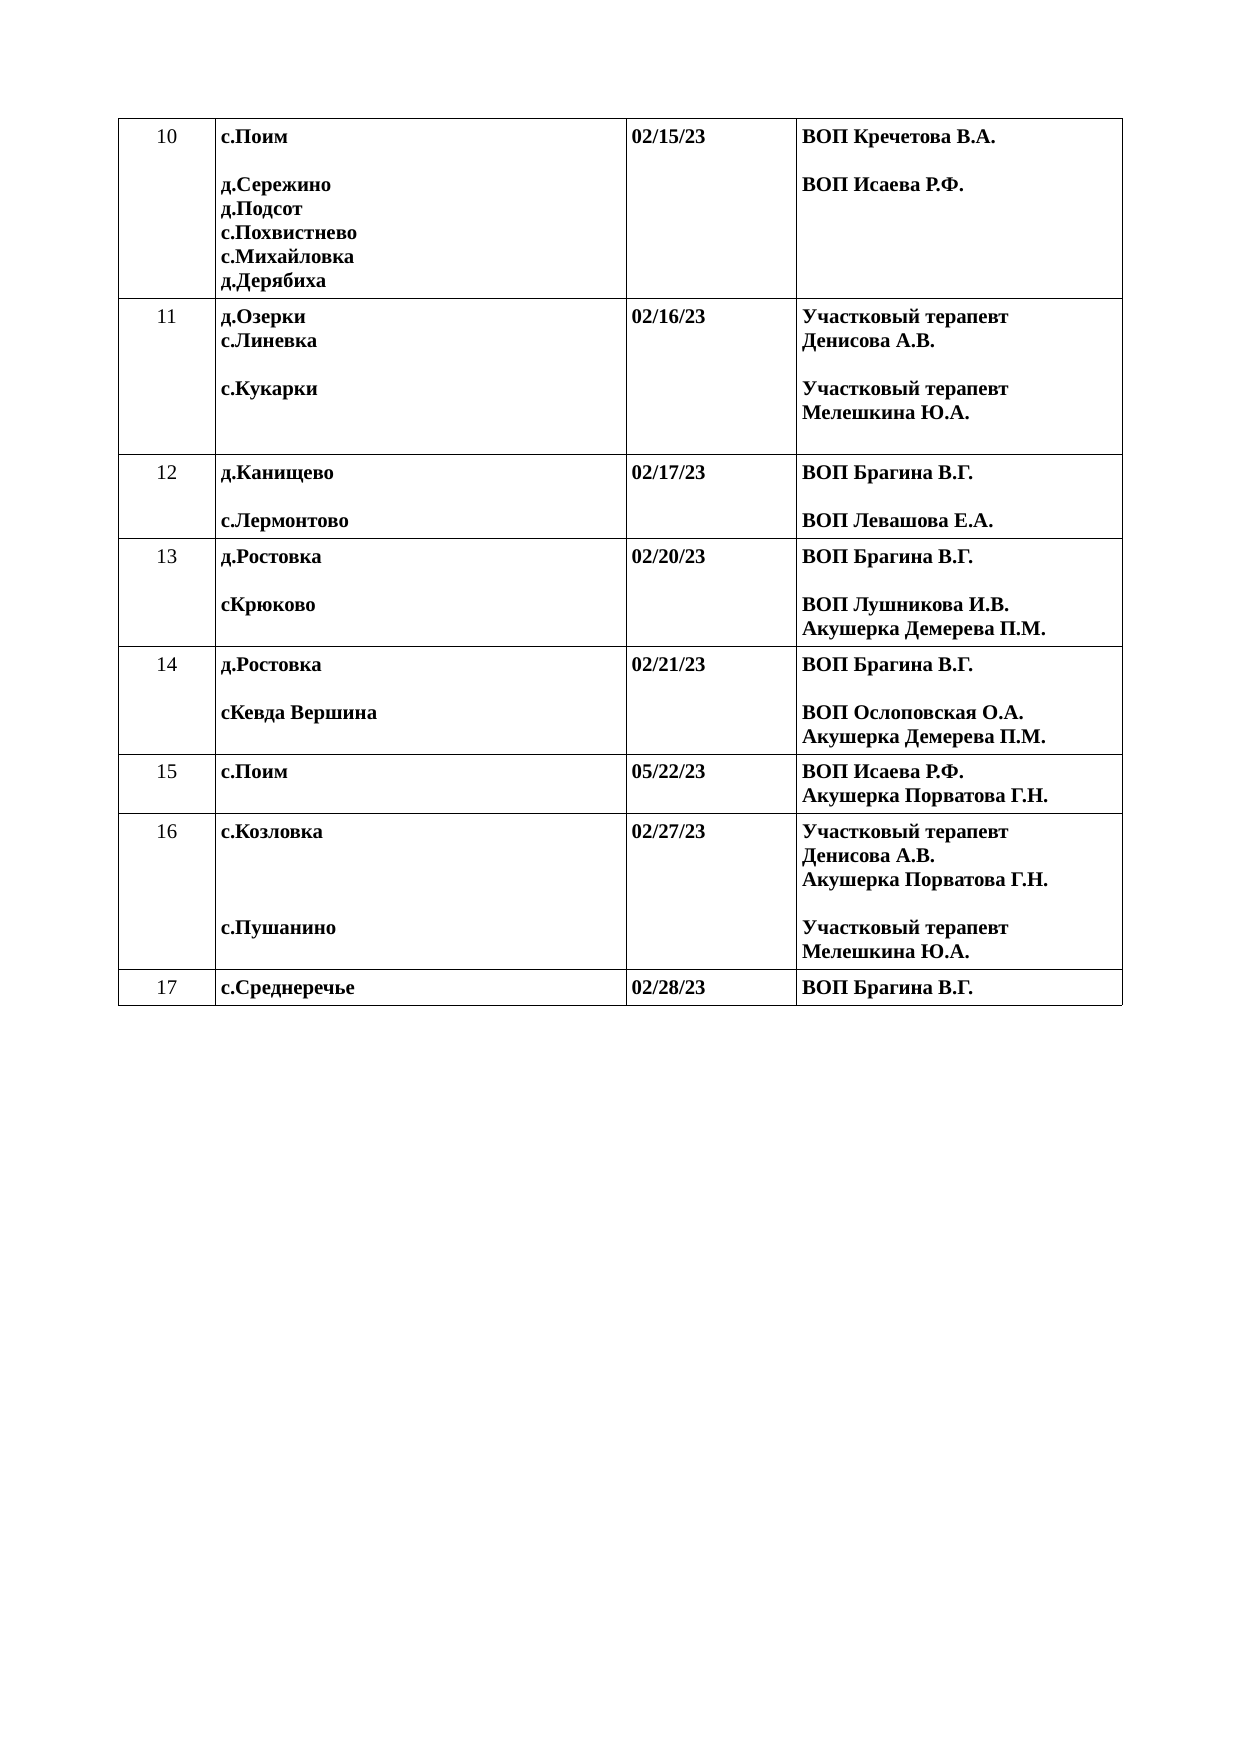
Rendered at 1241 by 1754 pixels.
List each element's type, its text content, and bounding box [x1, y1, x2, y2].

table_cell 14 [119, 647, 215, 753]
table_cell ВОП Брагина В.Г. ВОП Ослоповская О.А. Акушерка Демерева П.М. [797, 647, 1122, 753]
table_cell 17.02.23 [627, 455, 796, 538]
table_cell 15.02.23 [627, 119, 796, 298]
table_cell ВОП Исаева Р.Ф. Акушерка Порватова Г.Н. [797, 755, 1122, 813]
table_cell 21.02.23 [627, 647, 796, 753]
table_cell 13 [119, 539, 215, 646]
table_cell 17 [119, 970, 215, 1005]
table_cell 12 [119, 455, 215, 538]
table_cell с.Поим д.Сережино д.Подсот с.Похвистнево с.Михайловка д.Дерябиха [216, 119, 626, 298]
table_cell Участковый терапевт Денисова А.В. Участковый терапевт Мелешкина Ю.А. [797, 299, 1122, 454]
table_cell с.Поим [216, 755, 626, 813]
table_cell 16.02.23 [627, 299, 796, 454]
table_cell 20.02.23 [627, 539, 796, 646]
table_cell ВОП Кречетова В.А. ВОП Исаева Р.Ф. [797, 119, 1122, 298]
table_cell д.Канищево с.Лермонтово [216, 455, 626, 538]
table_cell Участковый терапевт Денисова А.В. Акушерка Порватова Г.Н. Участковый терапевт Мелешкина Ю.А. [797, 814, 1122, 969]
table_cell ВОП Брагина В.Г. ВОП Левашова Е.А. [797, 455, 1122, 538]
table_cell 10 [119, 119, 215, 298]
table_cell 27.02.23 [627, 814, 796, 969]
table_cell с.Козловка с.Пушанино [216, 814, 626, 969]
table_cell 28.02.23 [627, 970, 796, 1005]
table_cell 22.05.23 [627, 755, 796, 813]
table_cell ВОП Брагина В.Г. [797, 970, 1122, 1005]
table_cell 15 [119, 755, 215, 813]
table_cell д.Ростовка сКевда Вершина [216, 647, 626, 753]
table_cell ВОП Брагина В.Г. ВОП Лушникова И.В. Акушерка Демерева П.М. [797, 539, 1122, 646]
table_cell д.Озерки с.Линевка с.Кукарки [216, 299, 626, 454]
table_cell 16 [119, 814, 215, 969]
table_cell 11 [119, 299, 215, 454]
table_cell д.Ростовка сКрюково [216, 539, 626, 646]
table_cell с.Среднеречье [216, 970, 626, 1005]
